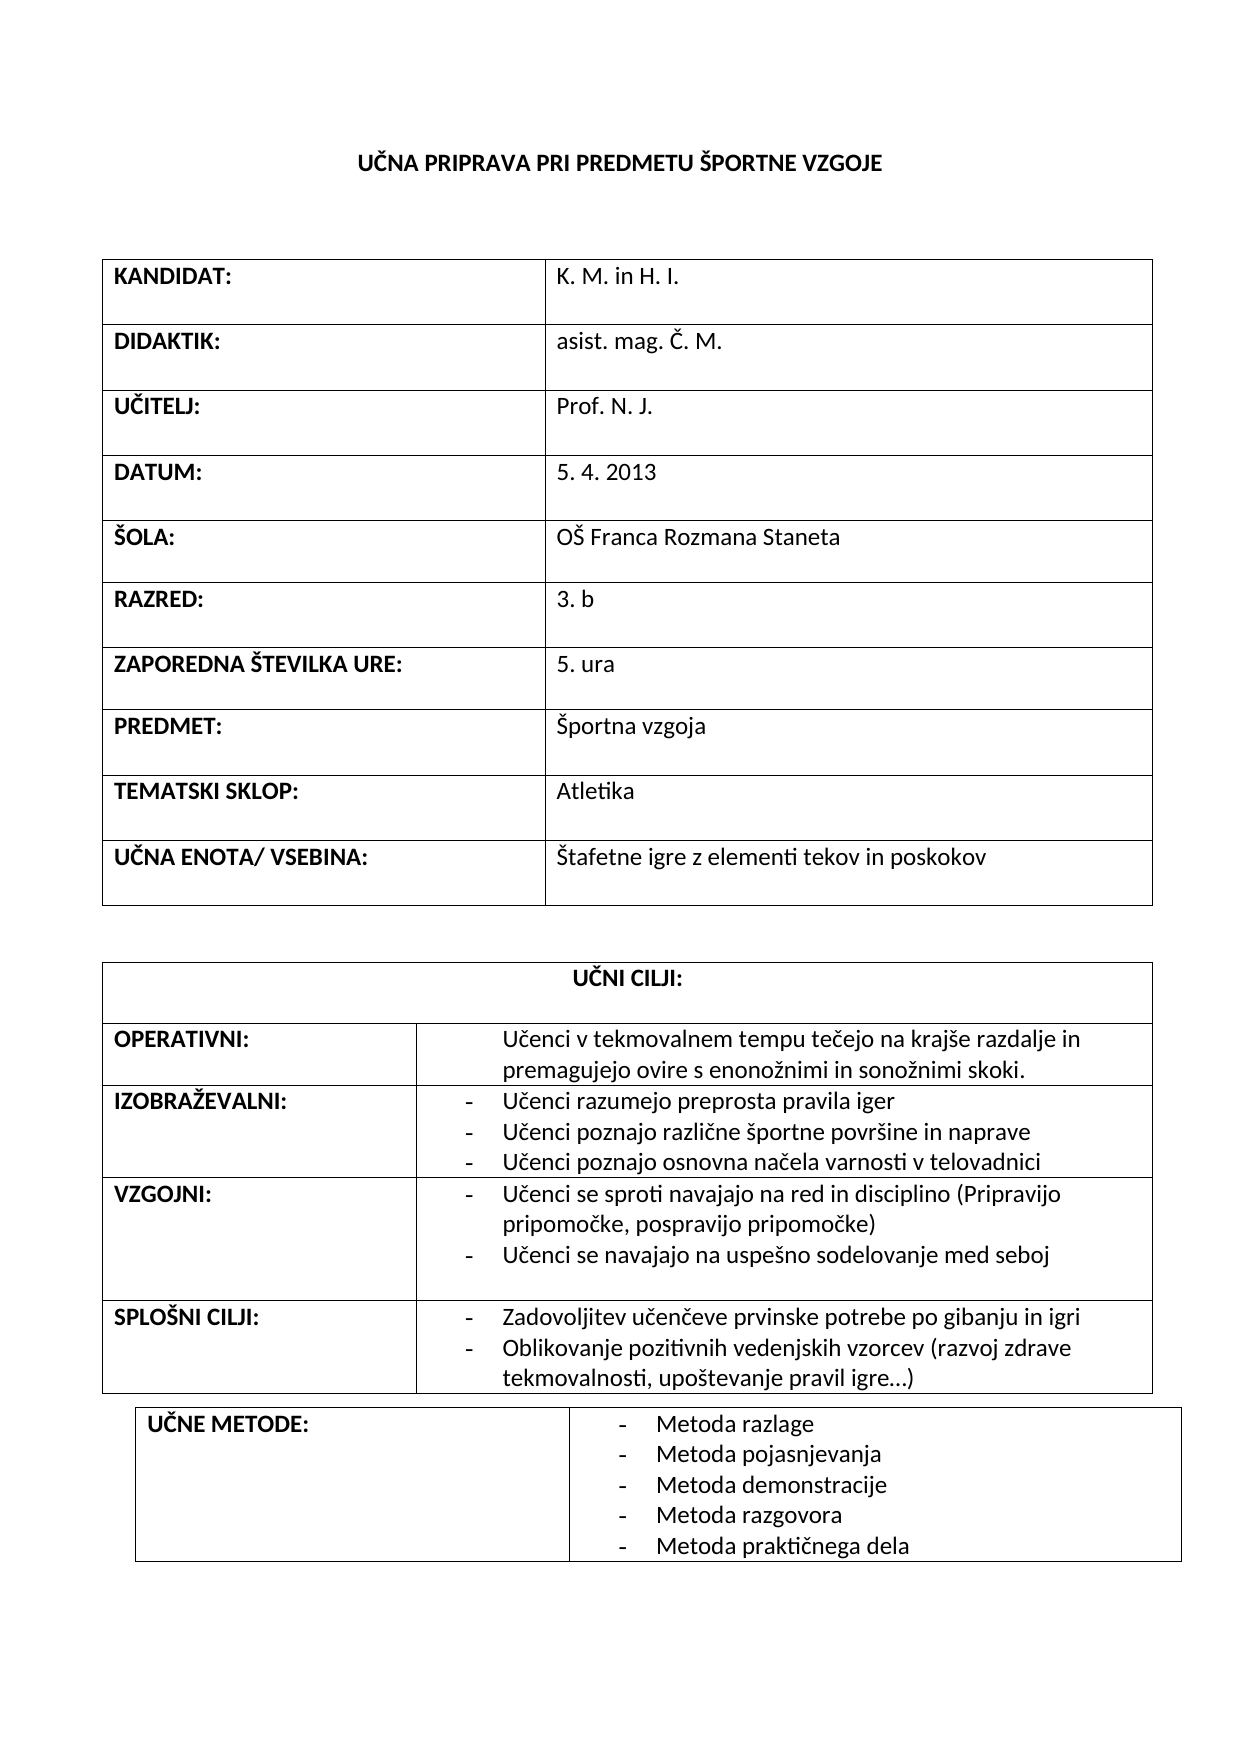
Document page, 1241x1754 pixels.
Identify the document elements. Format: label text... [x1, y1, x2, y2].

table_cell Atletika [546, 776, 1152, 839]
table_cell Učenci v tekmovalnem tempu tečejo na krajše razdalje in premagujejo ovire s enonožnimi in sonožnimi skoki. [417, 1024, 1152, 1084]
table_cell PREDMET: [103, 710, 545, 774]
table_cell TEMATSKI SKLOP: [103, 776, 545, 839]
table_cell OPERATIVNI: [103, 1024, 416, 1084]
table_cell UČNA ENOTA/ VSEBINA: [103, 841, 545, 905]
table_cell ŠOLA: [103, 521, 545, 582]
table_cell OŠ Franca Rozmana Staneta [546, 521, 1152, 582]
table_cell VZGOJNI: [103, 1178, 416, 1300]
table_cell DIDAKTIK: [103, 325, 545, 389]
table_cell Učenci razumejo preprosta pravila iger Učenci poznajo različne športne površine in naprave Učenci poznajo osnovna načela varnosti v telovadnici [417, 1086, 1152, 1177]
text UČNA PRIPRAVA PRI PREDMETU ŠPORTNE VZGOJE [148, 148, 1093, 178]
table_header UČNI CILJI: [103, 963, 1152, 1022]
table_cell 5. ura [546, 648, 1152, 709]
table_header K. M. in H. I. [546, 260, 1152, 324]
table_header Metoda razlage Metoda pojasnjevanja Metoda demonstracije Metoda razgovora Metoda praktičnega dela [570, 1408, 1181, 1561]
table_cell Učenci se sproti navajajo na red in disciplino (Pripravijo pripomočke, pospravijo pripomočke) Učenci se navajajo na uspešno sodelovanje med seboj [417, 1178, 1152, 1300]
table_header KANDIDAT: [103, 260, 545, 324]
table_cell 3. b [546, 583, 1152, 647]
table_cell IZOBRAŽEVALNI: [103, 1086, 416, 1177]
table_cell Prof. N. J. [546, 391, 1152, 454]
table_cell Športna vzgoja [546, 710, 1152, 774]
table_cell Štafetne igre z elementi tekov in poskokov [546, 841, 1152, 905]
table_cell Zadovoljitev učenčeve prvinske potrebe po gibanju in igri Oblikovanje pozitivnih vedenjskih vzorcev (razvoj zdrave tekmovalnosti, upoštevanje pravil igre…) [417, 1301, 1152, 1393]
table_cell SPLOŠNI CILJI: [103, 1301, 416, 1393]
table_cell ZAPOREDNA ŠTEVILKA URE: [103, 648, 545, 709]
table_cell 5. 4. 2013 [546, 456, 1152, 520]
table_cell asist. mag. Č. M. [546, 325, 1152, 389]
table_cell RAZRED: [103, 583, 545, 647]
table_cell UČITELJ: [103, 391, 545, 454]
table_cell DATUM: [103, 456, 545, 520]
table_header UČNE METODE: [136, 1408, 569, 1561]
